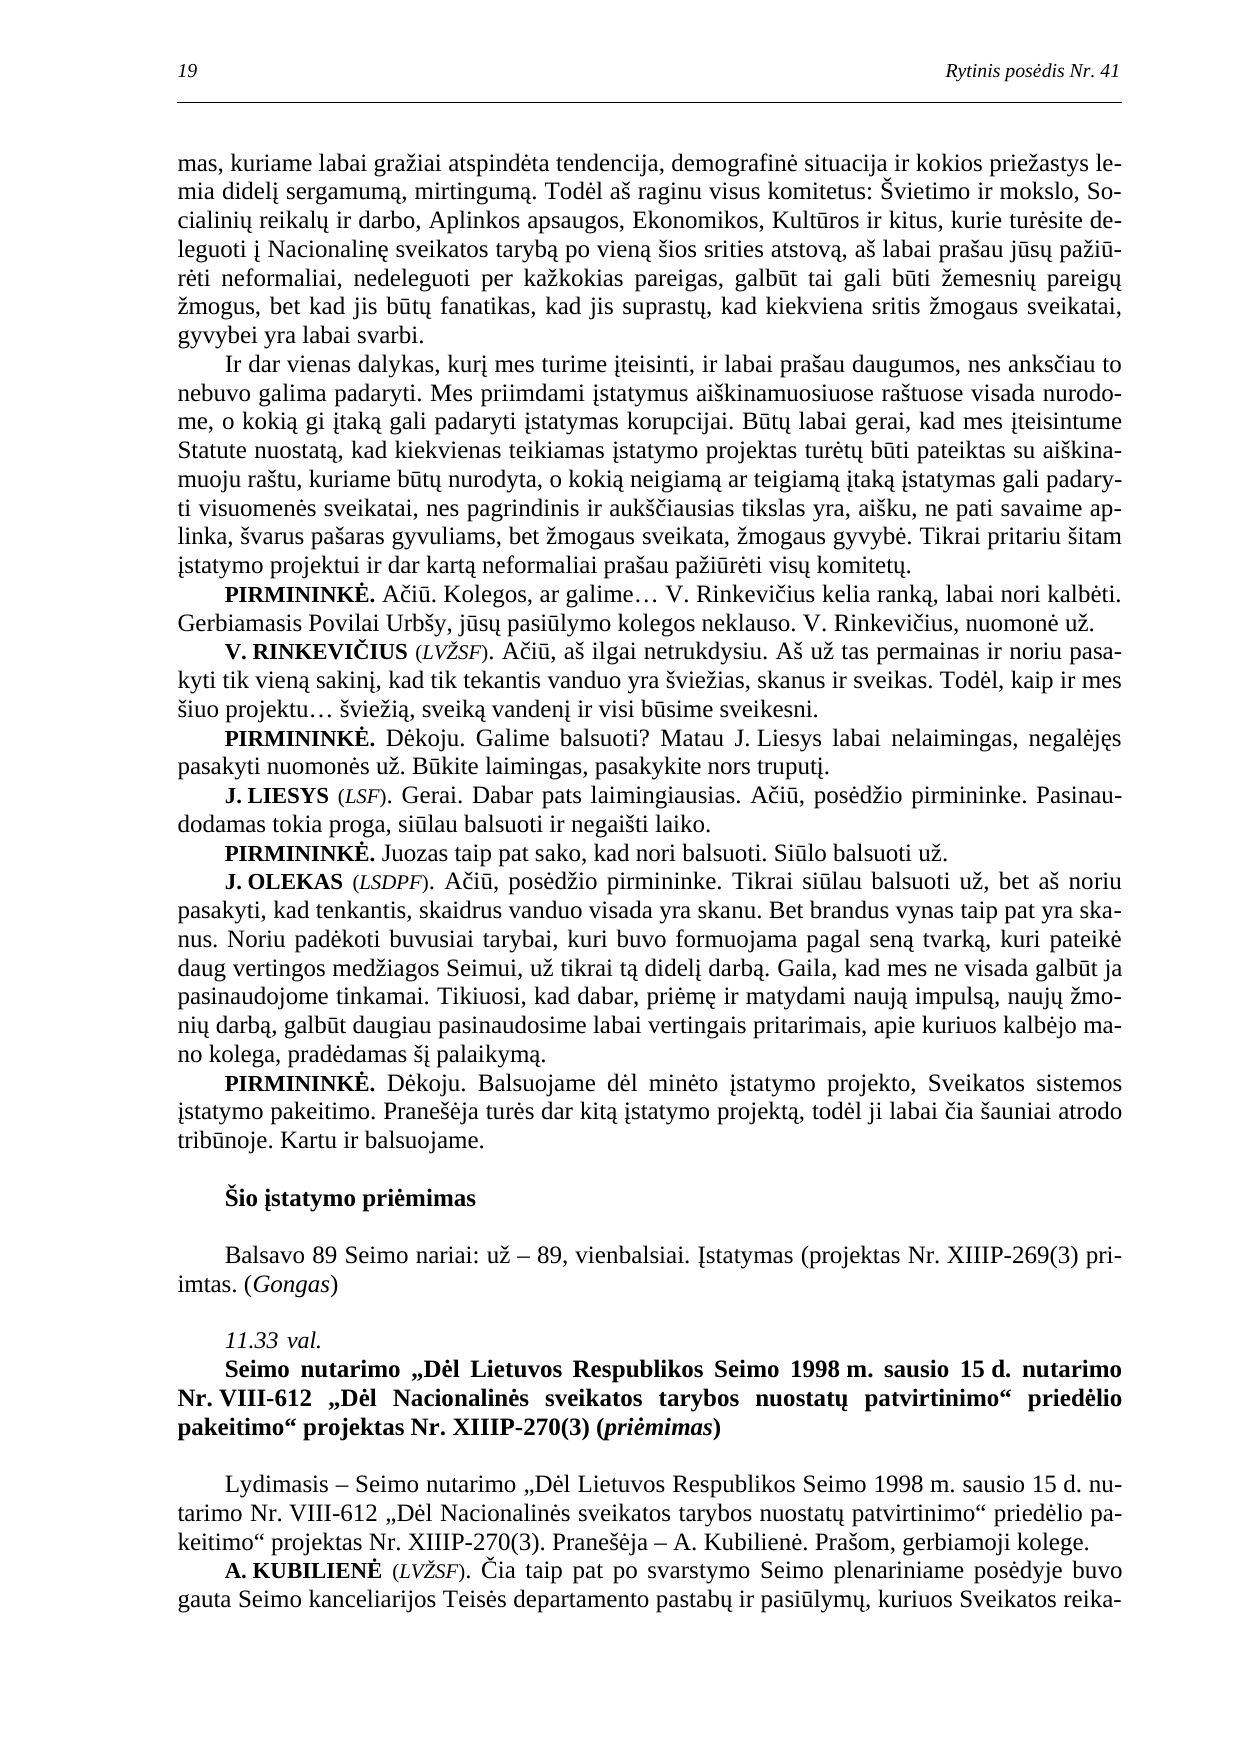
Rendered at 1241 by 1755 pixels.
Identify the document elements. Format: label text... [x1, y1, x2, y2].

text PIRMININKĖ. Dė­ko­ju. Bal­suo­ja­me dėl mi­nė­to įsta­ty­mo pro­jek­to, Svei­ka­tos sis­te­mos įsta­ty­mo pa­kei­ti­mo. Pra­ne­šė­ja tu­rės dar ki­tą įsta­ty­mo pro­jek­tą, to­dėl ji la­bai čia šau­niai at­ro­do tri­bū­no­je. Kar­tu ir bal­suo­ja­me. [177, 1068, 1122, 1154]
text PIRMININKĖ. Juo­zas taip pat sa­ko, kad no­ri bal­suo­ti. Siū­lo bal­suo­ti už. [177, 838, 1122, 866]
text PIRMININKĖ. Ačiū. Ko­le­gos, ar ga­li­me… V. Rin­ke­vi­čius ke­lia ran­ką, la­bai no­ri kal­bė­ti. Ger­bia­ma­sis Po­vi­lai Urb­šy, jū­sų pa­siū­ly­mo ko­le­gos ne­klau­so. V. Rin­ke­vi­čius, nuo­mo­nė už. [177, 579, 1122, 636]
text mas, ku­ria­me la­bai gra­žiai at­spin­dė­ta ten­den­ci­ja, de­mo­gra­finė si­tu­a­ci­ja ir ko­kios prie­žas­tys le­mia di­de­lį ser­ga­mu­mą, mir­tin­gu­mą. To­dėl aš ra­gi­nu vi­sus ko­mi­te­tus: Švie­ti­mo ir moks­lo, So­cia­li­nių rei­ka­lų ir dar­bo, Ap­lin­kos ap­sau­gos, Eko­no­mi­kos, Kul­tū­ros ir ki­tus, ku­rie tu­rė­si­te de­le­guo­ti į Na­cio­na­li­nę svei­ka­tos ta­ry­bą po vie­ną šios sri­ties at­sto­vą, aš la­bai pra­šau jū­sų pa­žiū­rė­ti ne­for­ma­liai, ne­de­le­guo­ti per kaž­ko­kias pa­rei­gas, gal­būt tai ga­li bū­ti že­mes­nių pa­rei­gų žmo­gus, bet kad jis bū­tų fa­na­ti­kas, kad jis su­pras­tų, kad kiek­vie­na sri­tis žmo­gaus svei­ka­tai, gy­vy­bei yra la­bai svar­bi. [177, 148, 1122, 349]
text 11.33 val. [224, 1326, 1122, 1354]
text J. LIESYS (LSF). Ge­rai. Da­bar pats lai­min­giau­sias. Ačiū, po­sė­džio pir­mi­nin­ke. Pa­si­nau­do­da­mas to­kia pro­ga, siū­lau bal­suo­ti ir ne­gaiš­ti lai­ko. [177, 780, 1122, 838]
text A. KUBILIENĖ (LVŽSF). Čia taip pat po svars­ty­mo Sei­mo ple­na­ri­nia­me po­sė­dy­je bu­vo gau­ta Sei­mo kan­ce­lia­ri­jos Tei­sės de­par­ta­men­to pa­sta­bų ir pa­siū­ly­mų, ku­riuos Svei­ka­tos rei­ka­ [177, 1555, 1122, 1613]
text V. RINKEVIČIUS (LVŽSF). Ačiū, aš il­gai ne­truk­dy­siu. Aš už tas per­mai­nas ir no­riu pa­sa­ky­ti tik vie­ną sa­ki­nį, kad tik te­kan­tis van­duo yra švie­žias, ska­nus ir svei­kas. To­dėl, kaip ir mes šiuo pro­jek­tu… švie­žią, svei­ką van­de­nį ir vi­si bū­si­me svei­kes­ni. [177, 636, 1122, 723]
text Ir dar vie­nas da­ly­kas, ku­rį mes tu­ri­me įtei­sin­ti, ir la­bai pra­šau dau­gu­mos, nes anks­čiau to ne­bu­vo ga­li­ma pa­da­ry­ti. Mes pri­im­da­mi įsta­ty­mus aiš­ki­na­muo­siuo­se raš­tuo­se vi­sa­da nu­ro­do­me, o ko­kią gi įta­ką ga­li pa­da­ry­ti įsta­ty­mas ko­rup­ci­jai. Bū­tų la­bai ge­rai, kad mes įtei­sin­tu­me Sta­tu­te nuo­sta­tą, kad kiek­vie­nas tei­kia­mas įsta­ty­mo pro­jek­tas tu­rė­tų bū­ti pa­teik­tas su aiš­ki­na­muo­ju raš­tu, ku­ria­me bū­tų nu­ro­dy­ta, o ko­kią nei­gia­mą ar tei­gia­mą įta­ką įsta­ty­mas ga­li pa­da­ry­ti vi­suo­me­nės svei­ka­tai, nes pa­grin­di­nis ir aukš­čiau­sias tiks­las yra, aiš­ku, ne pa­ti sa­vai­me ap­lin­ka, šva­rus pa­ša­ras gy­vu­liams, bet žmo­gaus svei­ka­ta, žmo­gaus gy­vy­bė. Tik­rai pri­ta­riu ši­tam įsta­ty­mo pro­jek­tui ir dar kar­tą ne­for­ma­liai pra­šau pa­žiū­rė­ti vi­sų ko­mi­te­tų. [177, 349, 1122, 579]
text Ly­di­ma­sis – Sei­mo nu­ta­ri­mo „Dėl Lie­tu­vos Res­pub­li­kos Sei­mo 1998 m. sau­sio 15 d. nu­ta­ri­mo Nr. VIII-612 „Dėl Na­cio­na­li­nės svei­ka­tos ta­ry­bos nuo­sta­tų pa­tvir­ti­ni­mo“ prie­dė­lio pa­kei­ti­mo“ pro­jek­tas Nr. XIIIP-270(3). Pra­ne­šė­ja – A. Ku­bi­lie­nė. Pra­šom, ger­bia­mo­ji ko­le­ge. [177, 1469, 1122, 1555]
text J. OLEKAS (LSDPF). Ačiū, po­sė­džio pir­mi­nin­ke. Tik­rai siū­lau bal­suo­ti už, bet aš no­riu pa­sa­ky­ti, kad ten­kan­tis, skaid­rus van­duo vi­sa­da yra ska­nu. Bet bran­dus vy­nas taip pat yra ska­nus. No­riu pa­dė­ko­ti bu­vu­siai ta­ry­bai, ku­ri bu­vo for­muo­ja­ma pa­gal se­ną tvar­ką, ku­ri pa­tei­kė daug ver­tin­gos me­džia­gos Sei­mui, už tik­rai tą di­de­lį dar­bą. Gai­la, kad mes ne vi­sa­da gal­būt ja pa­si­nau­do­jo­me tin­ka­mai. Ti­kiuo­si, kad da­bar, pri­ėmę ir ma­ty­da­mi nau­ją im­pul­są, nau­jų žmo­nių dar­bą, gal­būt dau­giau pa­si­nau­do­si­me la­bai ver­tin­gais pri­ta­ri­mais, apie ku­riuos kal­bė­jo ma­no ko­le­ga, pra­dė­da­mas šį pa­lai­ky­mą. [177, 866, 1122, 1068]
text Sei­mo nu­ta­ri­mo „Dėl Lie­tu­vos Res­pub­li­kos Sei­mo 1998 m. sau­sio 15 d. nu­ta­ri­mo Nr. VIII-612 „Dėl Na­cio­na­li­nės svei­ka­tos ta­ry­bos nuo­sta­tų pa­tvir­ti­ni­mo“ prie­dė­lio pakei­ti­mo“ pro­jek­tas Nr. XIIIP-270(3) (pri­ėmi­mas) [177, 1354, 1122, 1440]
text Šio įsta­ty­mo pri­ėmi­mas [177, 1183, 1122, 1211]
text PIRMININKĖ. Dė­ko­ju. Ga­li­me bal­suo­ti? Ma­tau J. Lie­sys la­bai ne­lai­min­gas, ne­ga­lė­jęs pa­sa­ky­ti nuo­mo­nės už. Bū­ki­te lai­min­gas, pa­sa­ky­ki­te nors tru­pu­tį. [177, 723, 1122, 780]
text Bal­sa­vo 89 Sei­mo na­riai: už – 89, vien­bal­siai. Įsta­ty­mas (pro­jek­tas Nr. XIIIP-269(3) pri­im­tas. (Gon­gas) [177, 1240, 1122, 1298]
